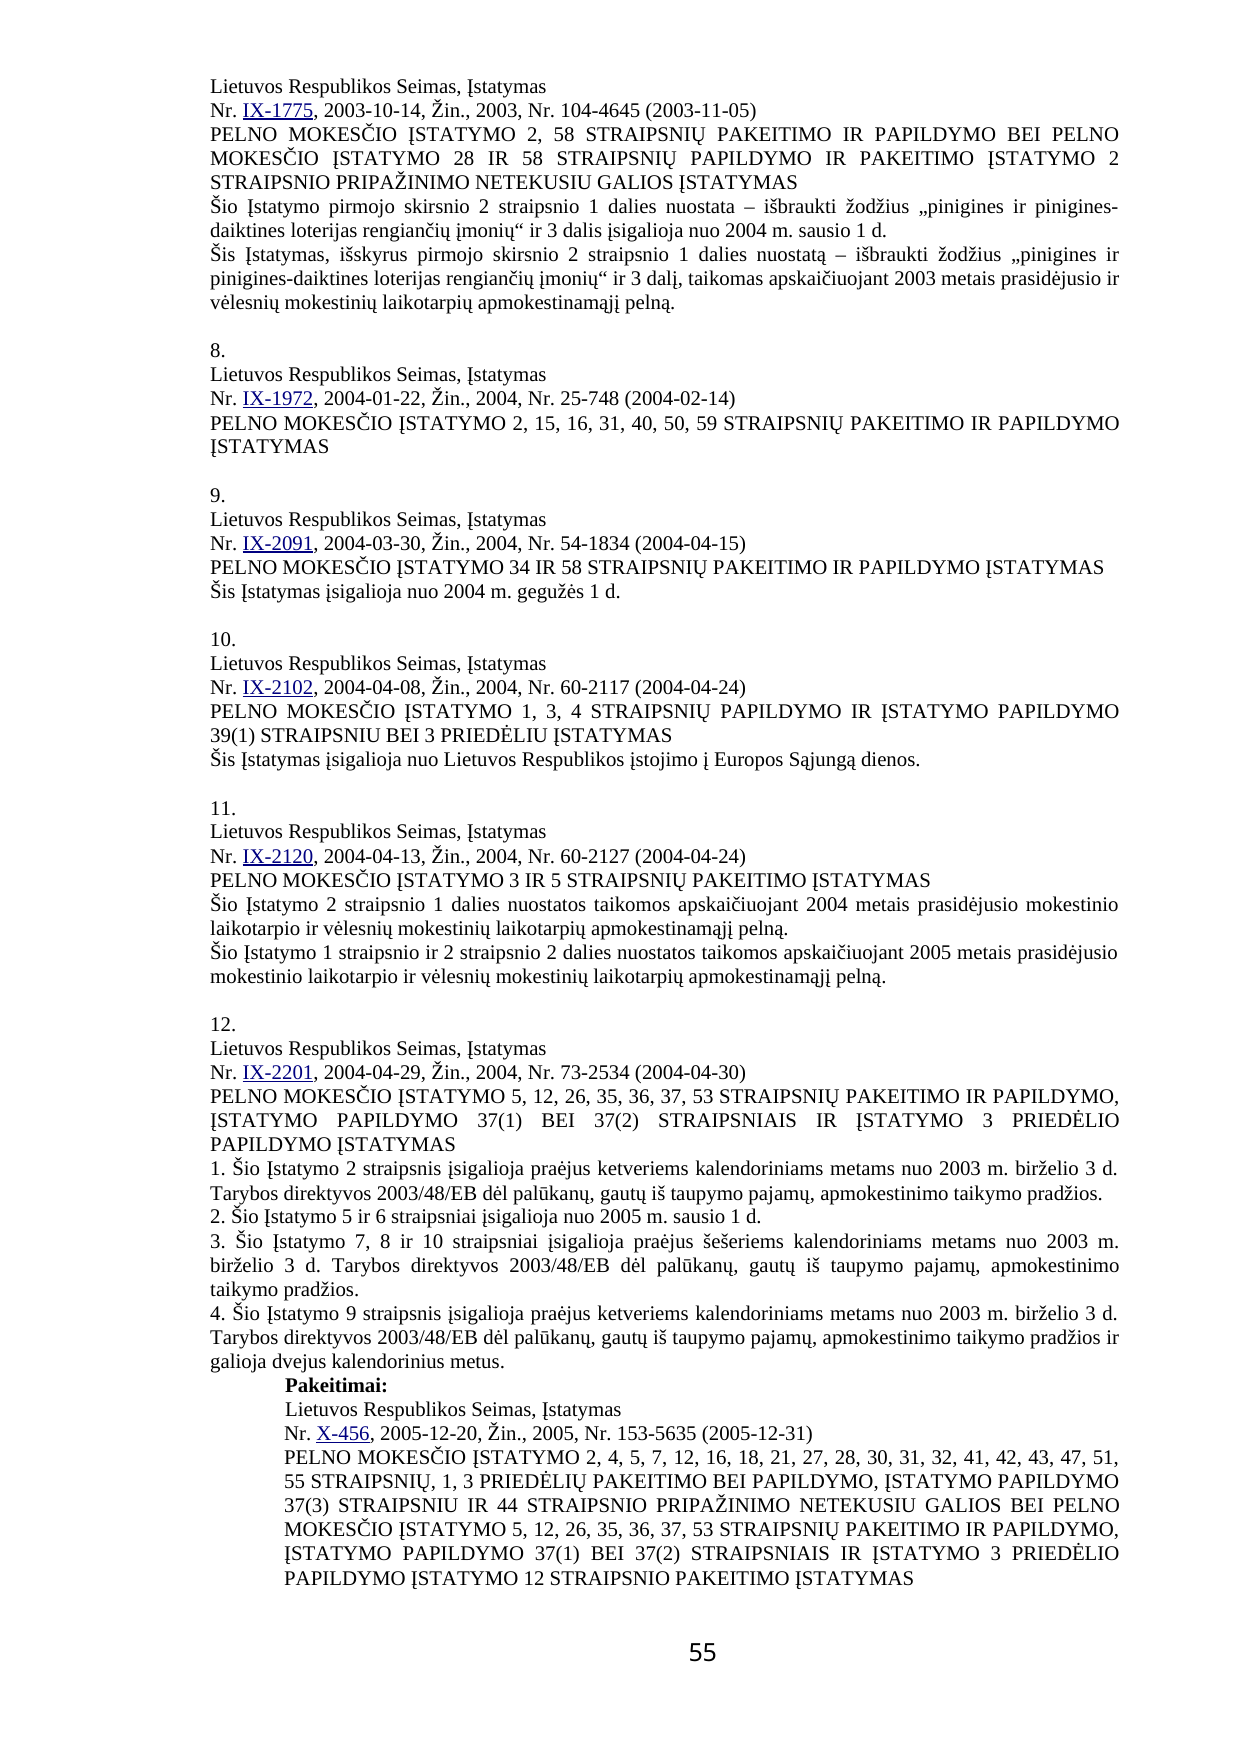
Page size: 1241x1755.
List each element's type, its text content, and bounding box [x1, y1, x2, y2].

text Nr. X-456, 2005-12-20, Žin., 2005, Nr. 153-5635 (2005-12-31) [284, 1421, 1120, 1445]
text Nr. IX-2120, 2004-04-13, Žin., 2004, Nr. 60-2127 (2004-04-24) [210, 843, 1120, 868]
text PELNO MOKESČIO ĮSTATYMO 2, 15, 16, 31, 40, 50, 59 STRAIPSNIŲ PAKEITIMO IR PAPILDYMO ĮSTATYMAS [210, 410, 1120, 458]
text Nr. IX-2201, 2004-04-29, Žin., 2004, Nr. 73-2534 (2004-04-30) [210, 1060, 1120, 1084]
text 2. Šio Įstatymo 5 ir 6 straipsniai įsigalioja nuo 2005 m. sausio 1 d. [210, 1204, 1120, 1228]
text Lietuvos Respublikos Seimas, Įstatymas [210, 507, 1120, 531]
text PELNO MOKESČIO ĮSTATYMO 2, 4, 5, 7, 12, 16, 18, 21, 27, 28, 30, 31, 32, 41, 42, 43, 47, 51, 55 STRAIPSNIŲ, 1, 3 PRIEDĖLIŲ PAKEITIMO BEI PAPILDYMO, ĮSTATYMO PAPILDYMO 37(3) STRAIPSNIU IR 44 STRAIPSNIO PRIPAŽINIMO NETEKUSIU GALIOS BEI PELNO MOKESČIO ĮSTATYMO 5, 12, 26, 35, 36, 37, 53 STRAIPSNIŲ PAKEITIMO IR PAPILDYMO, ĮSTATYMO PAPILDYMO 37(1) BEI 37(2) STRAIPSNIAIS IR ĮSTATYMO 3 PRIEDĖLIO PAPILDYMO ĮSTATYMO 12 STRAIPSNIO PAKEITIMO ĮSTATYMAS [284, 1445, 1120, 1589]
text 1. Šio Įstatymo 2 straipsnis įsigalioja praėjus ketveriems kalendoriniams metams nuo 2003 m. birželio 3 d. Tarybos direktyvos 2003/48/EB dėl palūkanų, gautų iš taupymo pajamų, apmokestinimo taikymo pradžios. [210, 1156, 1120, 1204]
text Nr. IX-2091, 2004-03-30, Žin., 2004, Nr. 54-1834 (2004-04-15) [210, 531, 1120, 555]
text PELNO MOKESČIO ĮSTATYMO 5, 12, 26, 35, 36, 37, 53 STRAIPSNIŲ PAKEITIMO IR PAPILDYMO, ĮSTATYMO PAPILDYMO 37(1) BEI 37(2) STRAIPSNIAIS IR ĮSTATYMO 3 PRIEDĖLIO PAPILDYMO ĮSTATYMAS [210, 1084, 1120, 1156]
text 10. [210, 627, 1120, 651]
text PELNO MOKESČIO ĮSTATYMO 2, 58 STRAIPSNIŲ PAKEITIMO IR PAPILDYMO BEI PELNO MOKESČIO ĮSTATYMO 28 IR 58 STRAIPSNIŲ PAPILDYMO IR PAKEITIMO ĮSTATYMO 2 STRAIPSNIO PRIPAŽINIMO NETEKUSIU GALIOS ĮSTATYMAS [210, 122, 1120, 194]
text Šis Įstatymas, išskyrus pirmojo skirsnio 2 straipsnio 1 dalies nuostatą – išbraukti žodžius „pinigines ir pinigines-daiktines loterijas rengiančių įmonių“ ir 3 dalį, taikomas apskaičiuojant 2003 metais prasidėjusio ir vėlesnių mokestinių laikotarpių apmokestinamąjį pelną. [210, 242, 1120, 314]
text Pakeitimai: [210, 1373, 1120, 1397]
text PELNO MOKESČIO ĮSTATYMO 1, 3, 4 STRAIPSNIŲ PAPILDYMO IR ĮSTATYMO PAPILDYMO 39(1) STRAIPSNIU BEI 3 PRIEDĖLIU ĮSTATYMAS [210, 699, 1120, 747]
text Nr. IX-1972, 2004-01-22, Žin., 2004, Nr. 25-748 (2004-02-14) [210, 386, 1120, 410]
text Lietuvos Respublikos Seimas, Įstatymas [210, 819, 1120, 843]
text 4. Šio Įstatymo 9 straipsnis įsigalioja praėjus ketveriems kalendoriniams metams nuo 2003 m. birželio 3 d. Tarybos direktyvos 2003/48/EB dėl palūkanų, gautų iš taupymo pajamų, apmokestinimo taikymo pradžios ir galioja dvejus kalendorinius metus. [210, 1301, 1120, 1373]
text Lietuvos Respublikos Seimas, Įstatymas [210, 1036, 1120, 1060]
text 8. [210, 338, 1120, 362]
text 9. [210, 483, 1120, 507]
text PELNO MOKESČIO ĮSTATYMO 3 IR 5 STRAIPSNIŲ PAKEITIMO ĮSTATYMAS [210, 868, 1120, 892]
text 12. [210, 1012, 1120, 1036]
text Lietuvos Respublikos Seimas, Įstatymas [210, 362, 1120, 386]
text 3. Šio Įstatymo 7, 8 ir 10 straipsniai įsigalioja praėjus šešeriems kalendoriniams metams nuo 2003 m. birželio 3 d. Tarybos direktyvos 2003/48/EB dėl palūkanų, gautų iš taupymo pajamų, apmokestinimo taikymo pradžios. [210, 1228, 1120, 1301]
text Lietuvos Respublikos Seimas, Įstatymas [210, 1397, 1120, 1421]
text Lietuvos Respublikos Seimas, Įstatymas [210, 73, 1120, 98]
text Šio Įstatymo pirmojo skirsnio 2 straipsnio 1 dalies nuostata – išbraukti žodžius „pinigines ir pinigines-daiktines loterijas rengiančių įmonių“ ir 3 dalis įsigalioja nuo 2004 m. sausio 1 d. [210, 194, 1120, 242]
text PELNO MOKESČIO ĮSTATYMO 34 IR 58 STRAIPSNIŲ PAKEITIMO IR PAPILDYMO ĮSTATYMAS [210, 555, 1120, 579]
text Šis Įstatymas įsigalioja nuo Lietuvos Respublikos įstojimo į Europos Sąjungą dienos. [210, 747, 1120, 771]
text Nr. IX-1775, 2003-10-14, Žin., 2003, Nr. 104-4645 (2003-11-05) [210, 98, 1120, 122]
text 11. [210, 795, 1120, 819]
text Šio Įstatymo 1 straipsnio ir 2 straipsnio 2 dalies nuostatos taikomos apskaičiuojant 2005 metais prasidėjusio mokestinio laikotarpio ir vėlesnių mokestinių laikotarpių apmokestinamąjį pelną. [210, 940, 1120, 988]
text Lietuvos Respublikos Seimas, Įstatymas [210, 651, 1120, 675]
text Šio Įstatymo 2 straipsnio 1 dalies nuostatos taikomos apskaičiuojant 2004 metais prasidėjusio mokestinio laikotarpio ir vėlesnių mokestinių laikotarpių apmokestinamąjį pelną. [210, 892, 1120, 940]
text Šis Įstatymas įsigalioja nuo 2004 m. gegužės 1 d. [210, 579, 1120, 603]
text Nr. IX-2102, 2004-04-08, Žin., 2004, Nr. 60-2117 (2004-04-24) [210, 675, 1120, 699]
